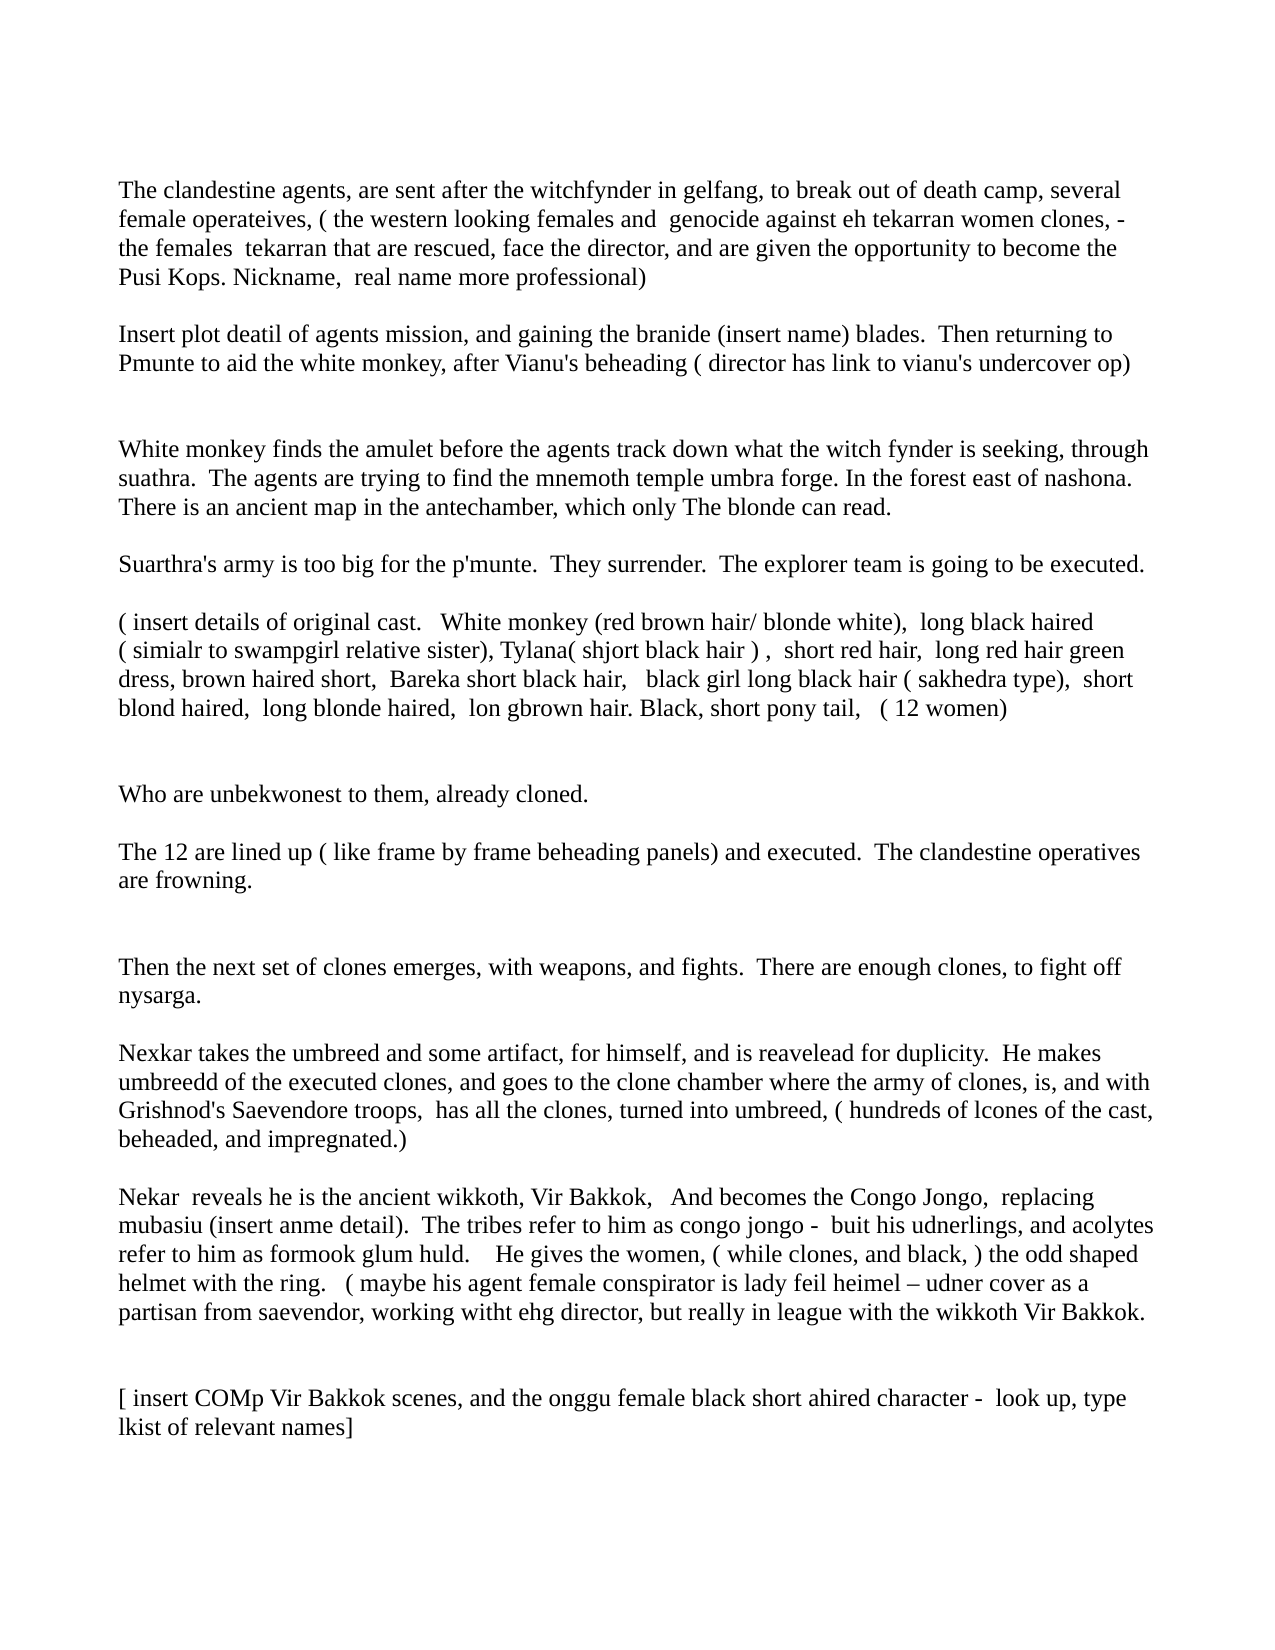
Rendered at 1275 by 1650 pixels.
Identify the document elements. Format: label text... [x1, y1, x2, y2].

text Nekar reveals he is the ancient wikkoth, Vir Bakkok, And becomes the Congo Jongo, replacing mubasiu (insert anme detail). The tribes refer to him as congo jongo - buit his udnerlings, and acolytes refer to him as formook glum huld. He gives the women, ( while clones, and black, ) the odd shaped helmet with the ring. ( maybe his agent female conspirator is lady feil heimel – udner cover as a partisan from saevendor, working witht ehg director, but really in league with the wikkoth Vir Bakkok. [118, 1182, 1157, 1326]
text Who are unbekwonest to them, already cloned. [118, 779, 1157, 808]
text Nexkar takes the umbreed and some artifact, for himself, and is reavelead for duplicity. He makes umbreedd of the executed clones, and goes to the clone chamber where the army of clones, is, and with Grishnod's Saevendore troops, has all the clones, turned into umbreed, ( hundreds of lcones of the cast, beheaded, and impregnated.) [118, 1038, 1157, 1153]
text Insert plot deatil of agents mission, and gaining the branide (insert name) blades. Then returning to Pmunte to aid the white monkey, after Vianu's beheading ( director has link to vianu's undercover op) [118, 319, 1157, 377]
text ( insert details of original cast. White monkey (red brown hair/ blonde white), long black haired ( simialr to swampgirl relative sister), Tylana( shjort black hair ) , short red hair, long red hair green dress, brown haired short, Bareka short black hair, black girl long black hair ( sakhedra type), short blond haired, long blonde haired, lon gbrown hair. Black, short pony tail, ( 12 women) [118, 607, 1157, 722]
text [ insert COMp Vir Bakkok scenes, and the onggu female black short ahired character - look up, type lkist of relevant names] [118, 1383, 1157, 1441]
text The clandestine agents, are sent after the witchfynder in gelfang, to break out of death camp, several female operateives, ( the western looking females and genocide against eh tekarran women clones, - the females tekarran that are rescued, face the director, and are given the opportunity to become the Pusi Kops. Nickname, real name more professional) [118, 176, 1157, 291]
text White monkey finds the amulet before the agents track down what the witch fynder is seeking, through suathra. The agents are trying to find the mnemoth temple umbra forge. In the forest east of nashona. There is an ancient map in the antechamber, which only The blonde can read. [118, 434, 1157, 521]
text Suarthra's army is too big for the p'munte. They surrender. The explorer team is going to be executed. [118, 549, 1157, 578]
text Then the next set of clones emerges, with weapons, and fights. There are enough clones, to fight off nysarga. [118, 952, 1157, 1009]
text The 12 are lined up ( like frame by frame beheading panels) and executed. The clandestine operatives are frowning. [118, 837, 1157, 894]
